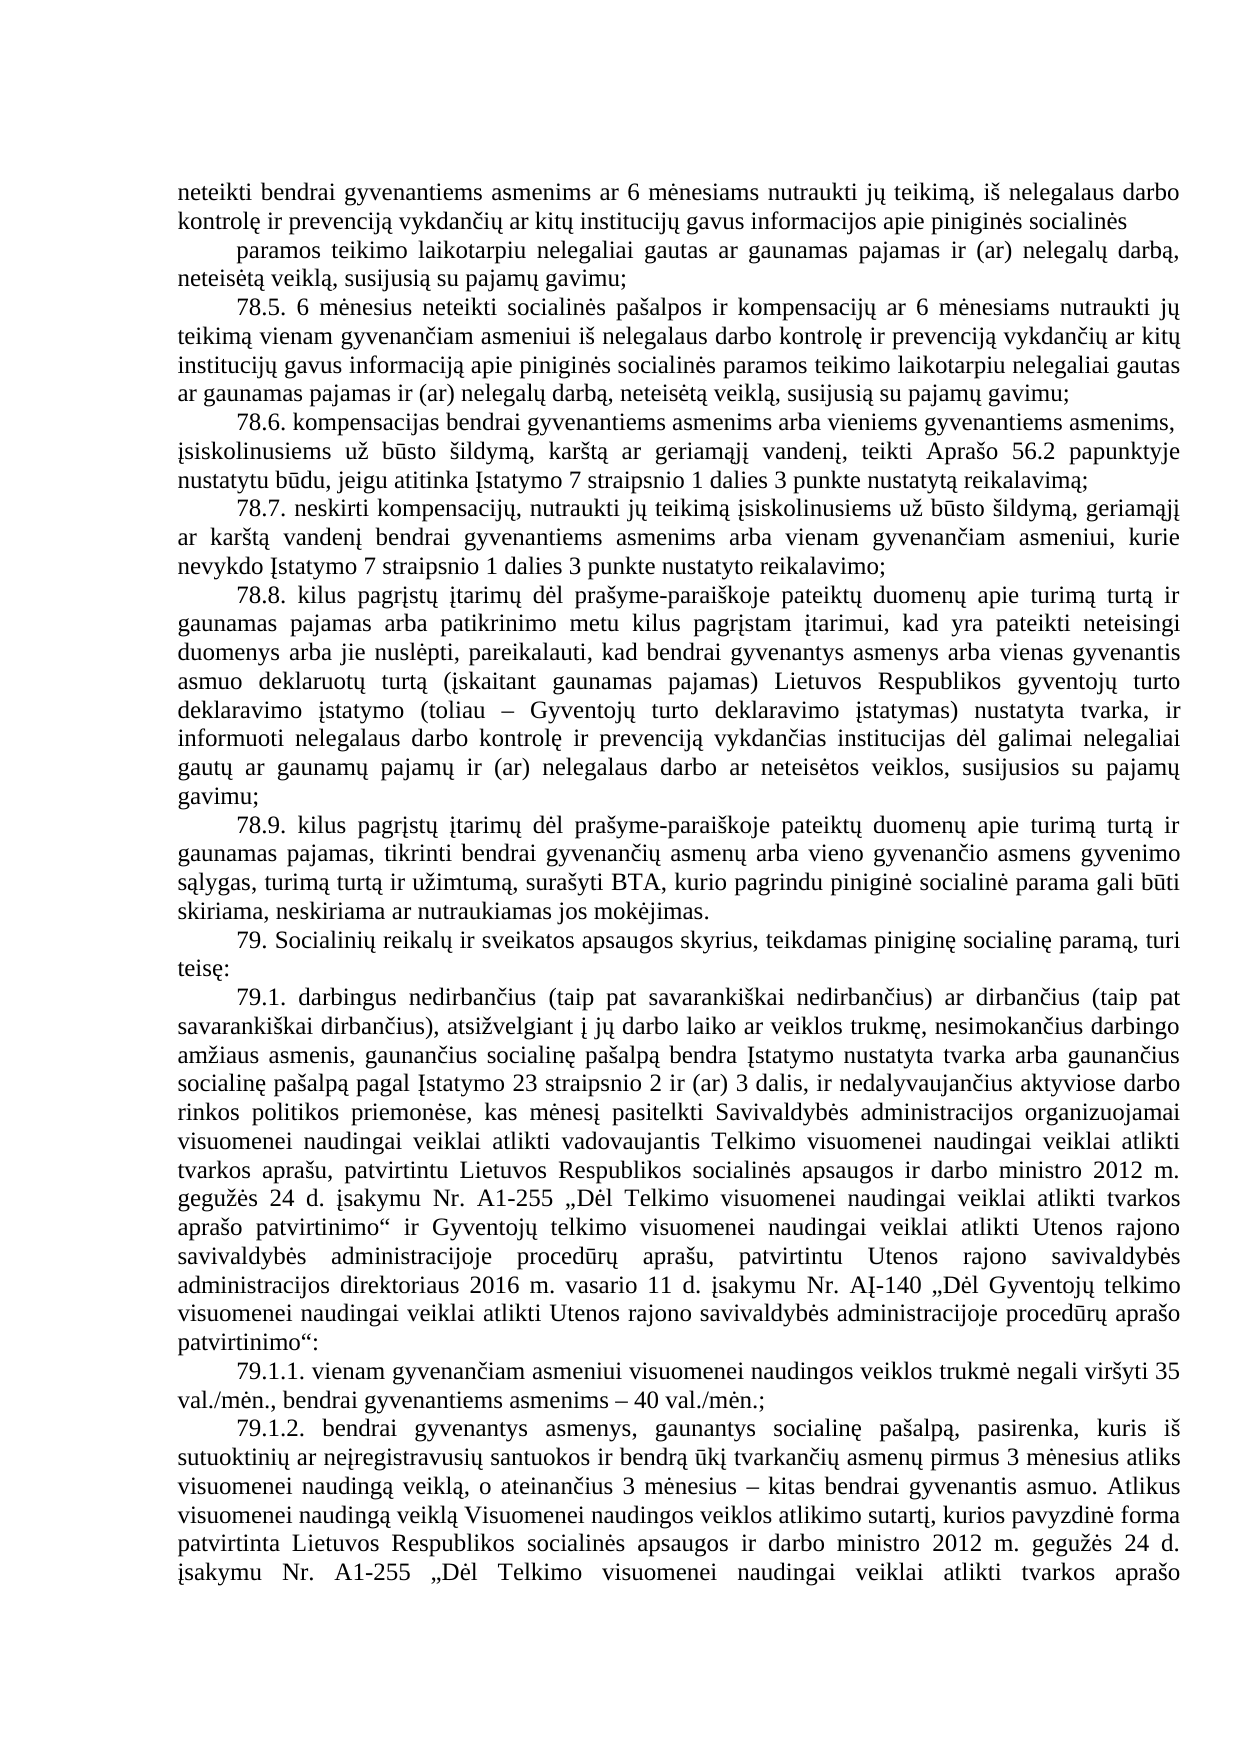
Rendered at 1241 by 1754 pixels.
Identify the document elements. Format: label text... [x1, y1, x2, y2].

text 79.1. darbingus nedirbančius (taip pat savarankiškai nedirbančius) ar dirbančius (taip pat savarankiškai dirbančius), atsižvelgiant į jų darbo laiko ar veiklos trukmę, nesimokančius darbingo amžiaus asmenis, gaunančius socialinę pašalpą bendra Įstatymo nustatyta tvarka arba gaunančius socialinę pašalpą pagal Įstatymo 23 straipsnio 2 ir (ar) 3 dalis, ir nedalyvaujančius aktyviose darbo rinkos politikos priemonėse, kas mėnesį pasitelkti Savivaldybės administracijos organizuojamai visuomenei naudingai veiklai atlikti vadovaujantis Telkimo visuomenei naudingai veiklai atlikti tvarkos aprašu, patvirtintu Lietuvos Respublikos socialinės apsaugos ir darbo ministro 2012 m. gegužės 24 d. įsakymu Nr. A1-255 „Dėl Telkimo visuomenei naudingai veiklai atlikti tvarkos aprašo patvirtinimo“ ir Gyventojų telkimo visuomenei naudingai veiklai atlikti Utenos rajono savivaldybės administracijoje procedūrų aprašu, patvirtintu Utenos rajono savivaldybės administracijos direktoriaus 2016 m. vasario 11 d. įsakymu Nr. AĮ-140 „Dėl Gyventojų telkimo visuomenei naudingai veiklai atlikti Utenos rajono savivaldybės administracijoje procedūrų aprašo patvirtinimo“: [177, 982, 1181, 1356]
text 78.8. kilus pagrįstų įtarimų dėl prašyme-paraiškoje pateiktų duomenų apie turimą turtą ir gaunamas pajamas arba patikrinimo metu kilus pagrįstam įtarimui, kad yra pateikti neteisingi duomenys arba jie nuslėpti, pareikalauti, kad bendrai gyvenantys asmenys arba vienas gyvenantis asmuo deklaruotų turtą (įskaitant gaunamas pajamas) Lietuvos Respublikos gyventojų turto deklaravimo įstatymo (toliau – Gyventojų turto deklaravimo įstatymas) nustatyta tvarka, ir informuoti nelegalaus darbo kontrolę ir prevenciją vykdančias institucijas dėl galimai nelegaliai gautų ar gaunamų pajamų ir (ar) nelegalaus darbo ar neteisėtos veiklos, susijusios su pajamų gavimu; [177, 580, 1181, 810]
text 78.9. kilus pagrįstų įtarimų dėl prašyme-paraiškoje pateiktų duomenų apie turimą turtą ir gaunamas pajamas, tikrinti bendrai gyvenančių asmenų arba vieno gyvenančio asmens gyvenimo sąlygas, turimą turtą ir užimtumą, surašyti BTA, kurio pagrindu piniginė socialinė parama gali būti skiriama, neskiriama ar nutraukiamas jos mokėjimas. [177, 810, 1181, 925]
text neteikti bendrai gyvenantiems asmenims ar 6 mėnesiams nutraukti jų teikimą, iš nelegalaus darbo kontrolę ir prevenciją vykdančių ar kitų institucijų gavus informacijos apie piniginės socialinės [177, 177, 1181, 235]
text paramos teikimo laikotarpiu nelegaliai gautas ar gaunamas pajamas ir (ar) nelegalų darbą, neteisėtą veiklą, susijusią su pajamų gavimu; [177, 235, 1181, 292]
text 79.1.2. bendrai gyvenantys asmenys, gaunantys socialinę pašalpą, pasirenka, kuris iš sutuoktinių ar neįregistravusių santuokos ir bendrą ūkį tvarkančių asmenų pirmus 3 mėnesius atliks visuomenei naudingą veiklą, o ateinančius 3 mėnesius – kitas bendrai gyvenantis asmuo. Atlikus visuomenei naudingą veiklą Visuomenei naudingos veiklos atlikimo sutartį, kurios pavyzdinė forma patvirtinta Lietuvos Respublikos socialinės apsaugos ir darbo ministro 2012 m. gegužės 24 d. įsakymu Nr. A1-255 „Dėl Telkimo visuomenei naudingai veiklai atlikti tvarkos aprašo [177, 1413, 1181, 1586]
text 78.6. kompensacijas bendrai gyvenantiems asmenims arba vieniems gyvenantiems asmenims, [177, 407, 1181, 436]
text 79.1.1. vienam gyvenančiam asmeniui visuomenei naudingos veiklos trukmė negali viršyti 35 val./mėn., bendrai gyvenantiems asmenims – 40 val./mėn.; [177, 1356, 1181, 1413]
text 79. Socialinių reikalų ir sveikatos apsaugos skyrius, teikdamas piniginę socialinę paramą, turi teisę: [177, 925, 1181, 982]
text įsiskolinusiems už būsto šildymą, karštą ar geriamąjį vandenį, teikti Aprašo 56.2 papunktyje nustatytu būdu, jeigu atitinka Įstatymo 7 straipsnio 1 dalies 3 punkte nustatytą reikalavimą; [177, 436, 1181, 493]
text 78.7. neskirti kompensacijų, nutraukti jų teikimą įsiskolinusiems už būsto šildymą, geriamąjį ar karštą vandenį bendrai gyvenantiems asmenims arba vienam gyvenančiam asmeniui, kurie nevykdo Įstatymo 7 straipsnio 1 dalies 3 punkte nustatyto reikalavimo; [177, 493, 1181, 580]
text 78.5. 6 mėnesius neteikti socialinės pašalpos ir kompensacijų ar 6 mėnesiams nutraukti jų teikimą vienam gyvenančiam asmeniui iš nelegalaus darbo kontrolę ir prevenciją vykdančių ar kitų institucijų gavus informaciją apie piniginės socialinės paramos teikimo laikotarpiu nelegaliai gautas ar gaunamas pajamas ir (ar) nelegalų darbą, neteisėtą veiklą, susijusią su pajamų gavimu; [177, 292, 1181, 407]
